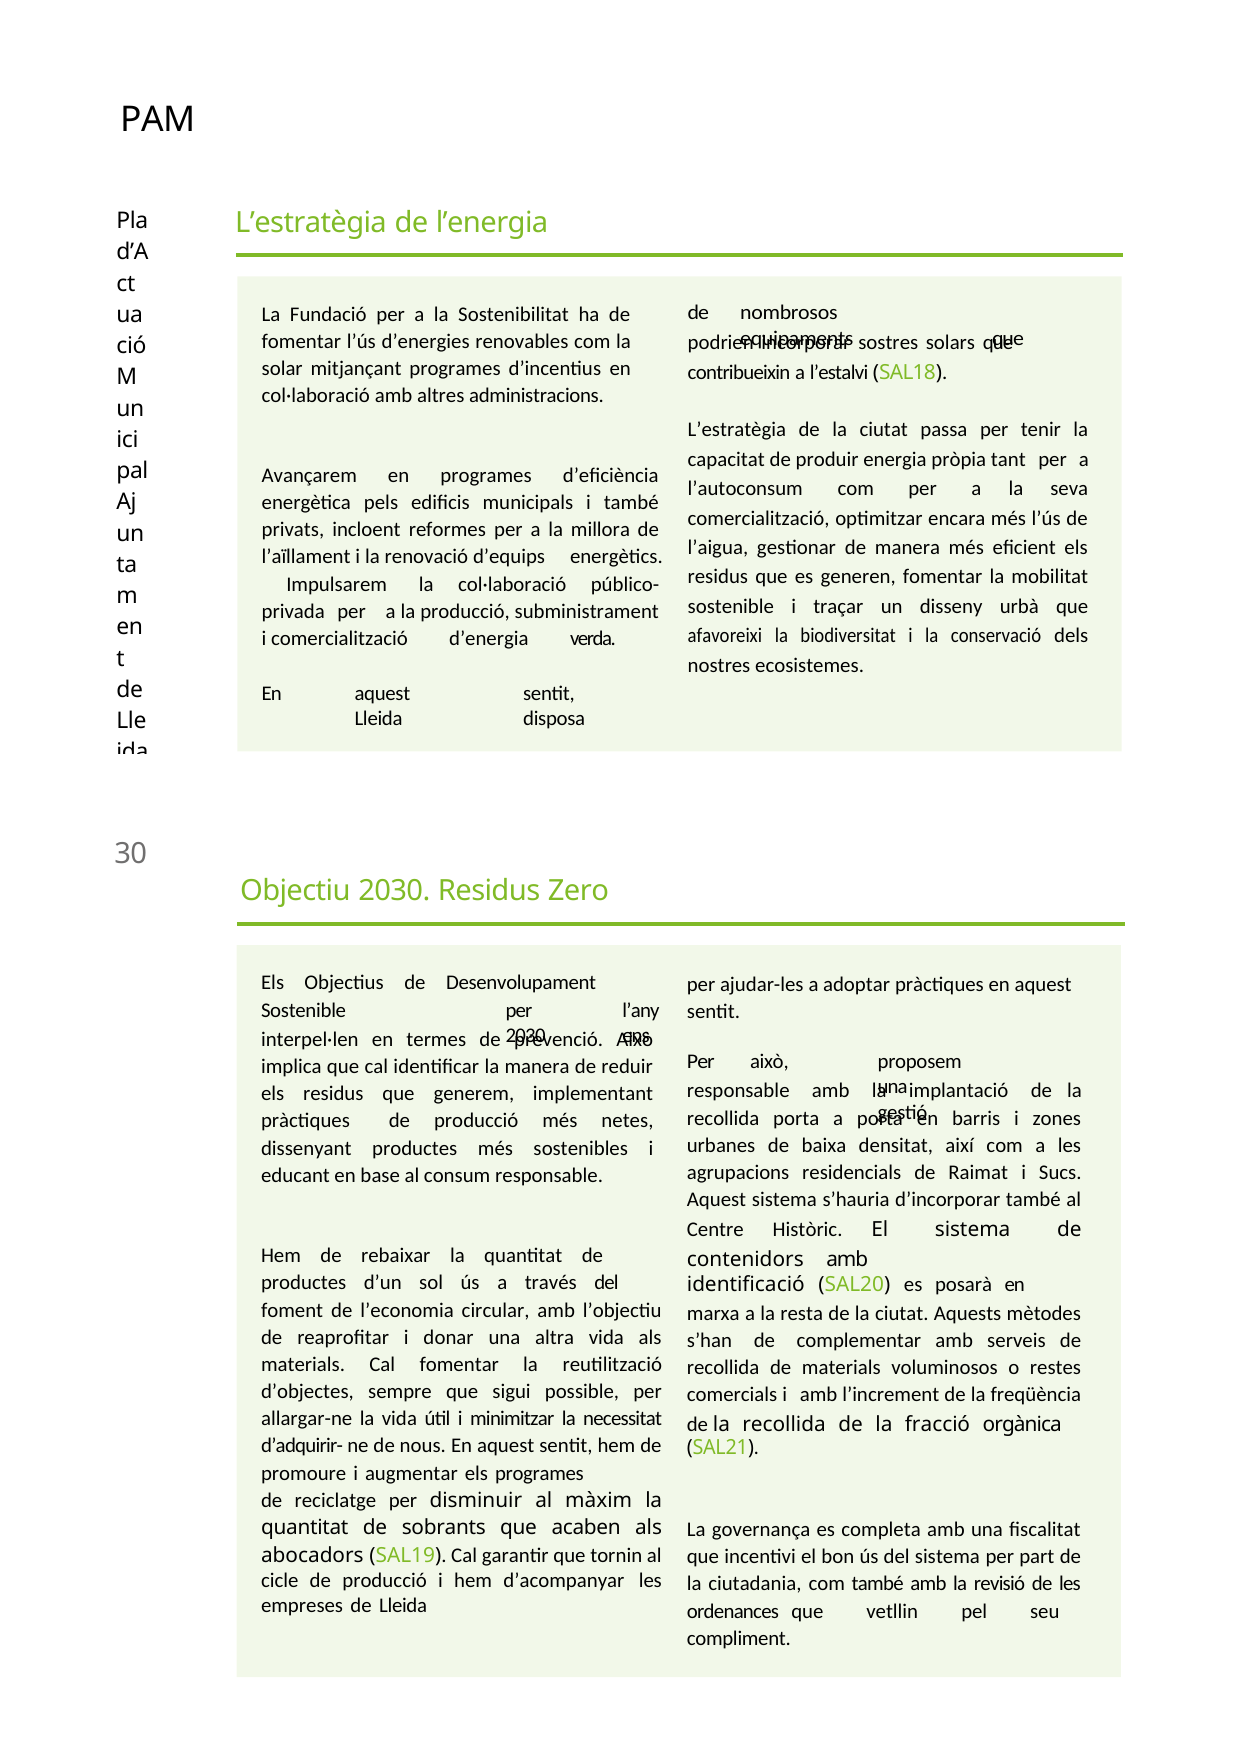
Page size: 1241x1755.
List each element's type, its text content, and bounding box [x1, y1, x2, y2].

text Objectiu 2030. Residus Zero [240, 871, 1136, 908]
text Pla d’Actuació Municipal Ajuntament de Lleida [116, 204, 149, 754]
text 30 [114, 833, 1136, 871]
text L’estratègia de l’energia [235, 201, 1136, 241]
